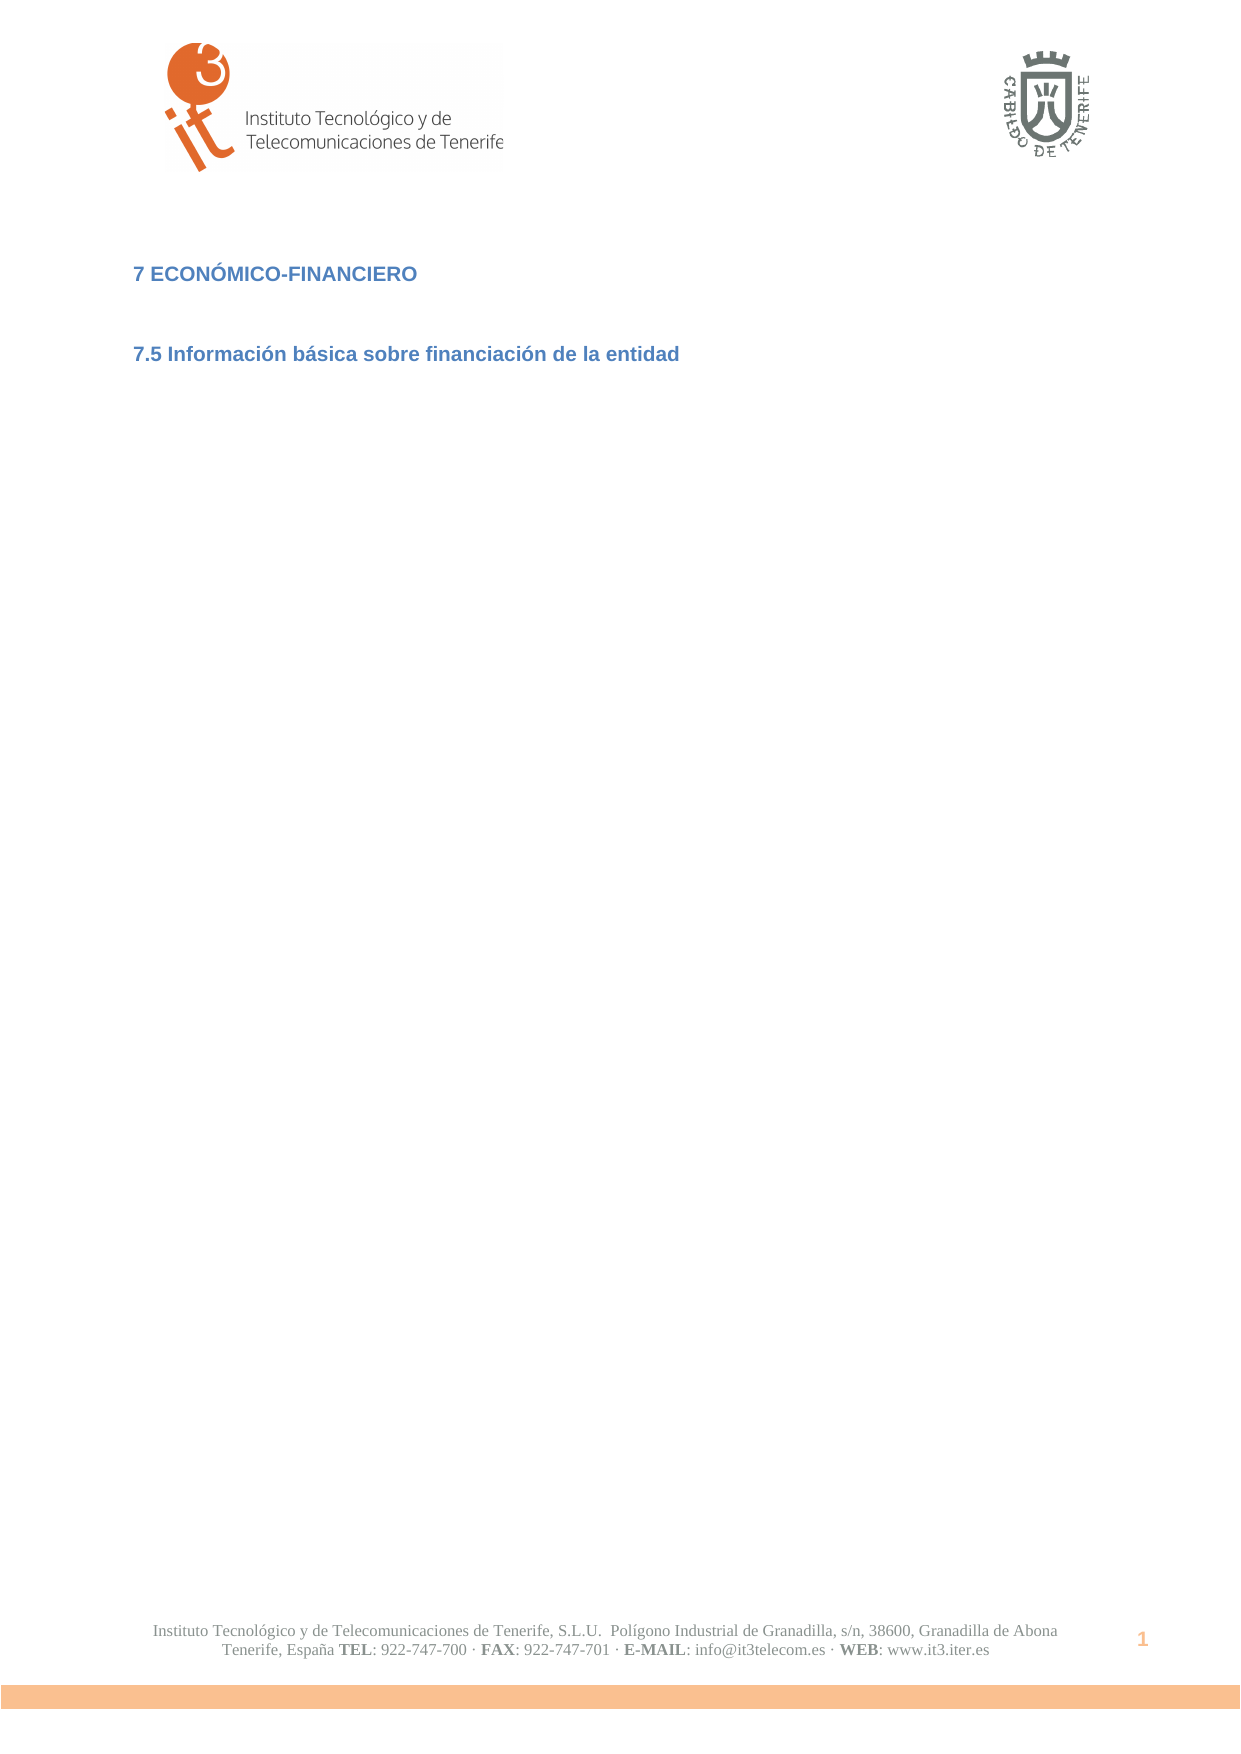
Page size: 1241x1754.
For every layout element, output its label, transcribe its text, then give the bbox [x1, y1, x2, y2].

text 7 ECONÓMICO-FINANCIERO [133, 258, 1107, 288]
text 7.5 Información básica sobre financiación de la entidad [133, 338, 1107, 367]
